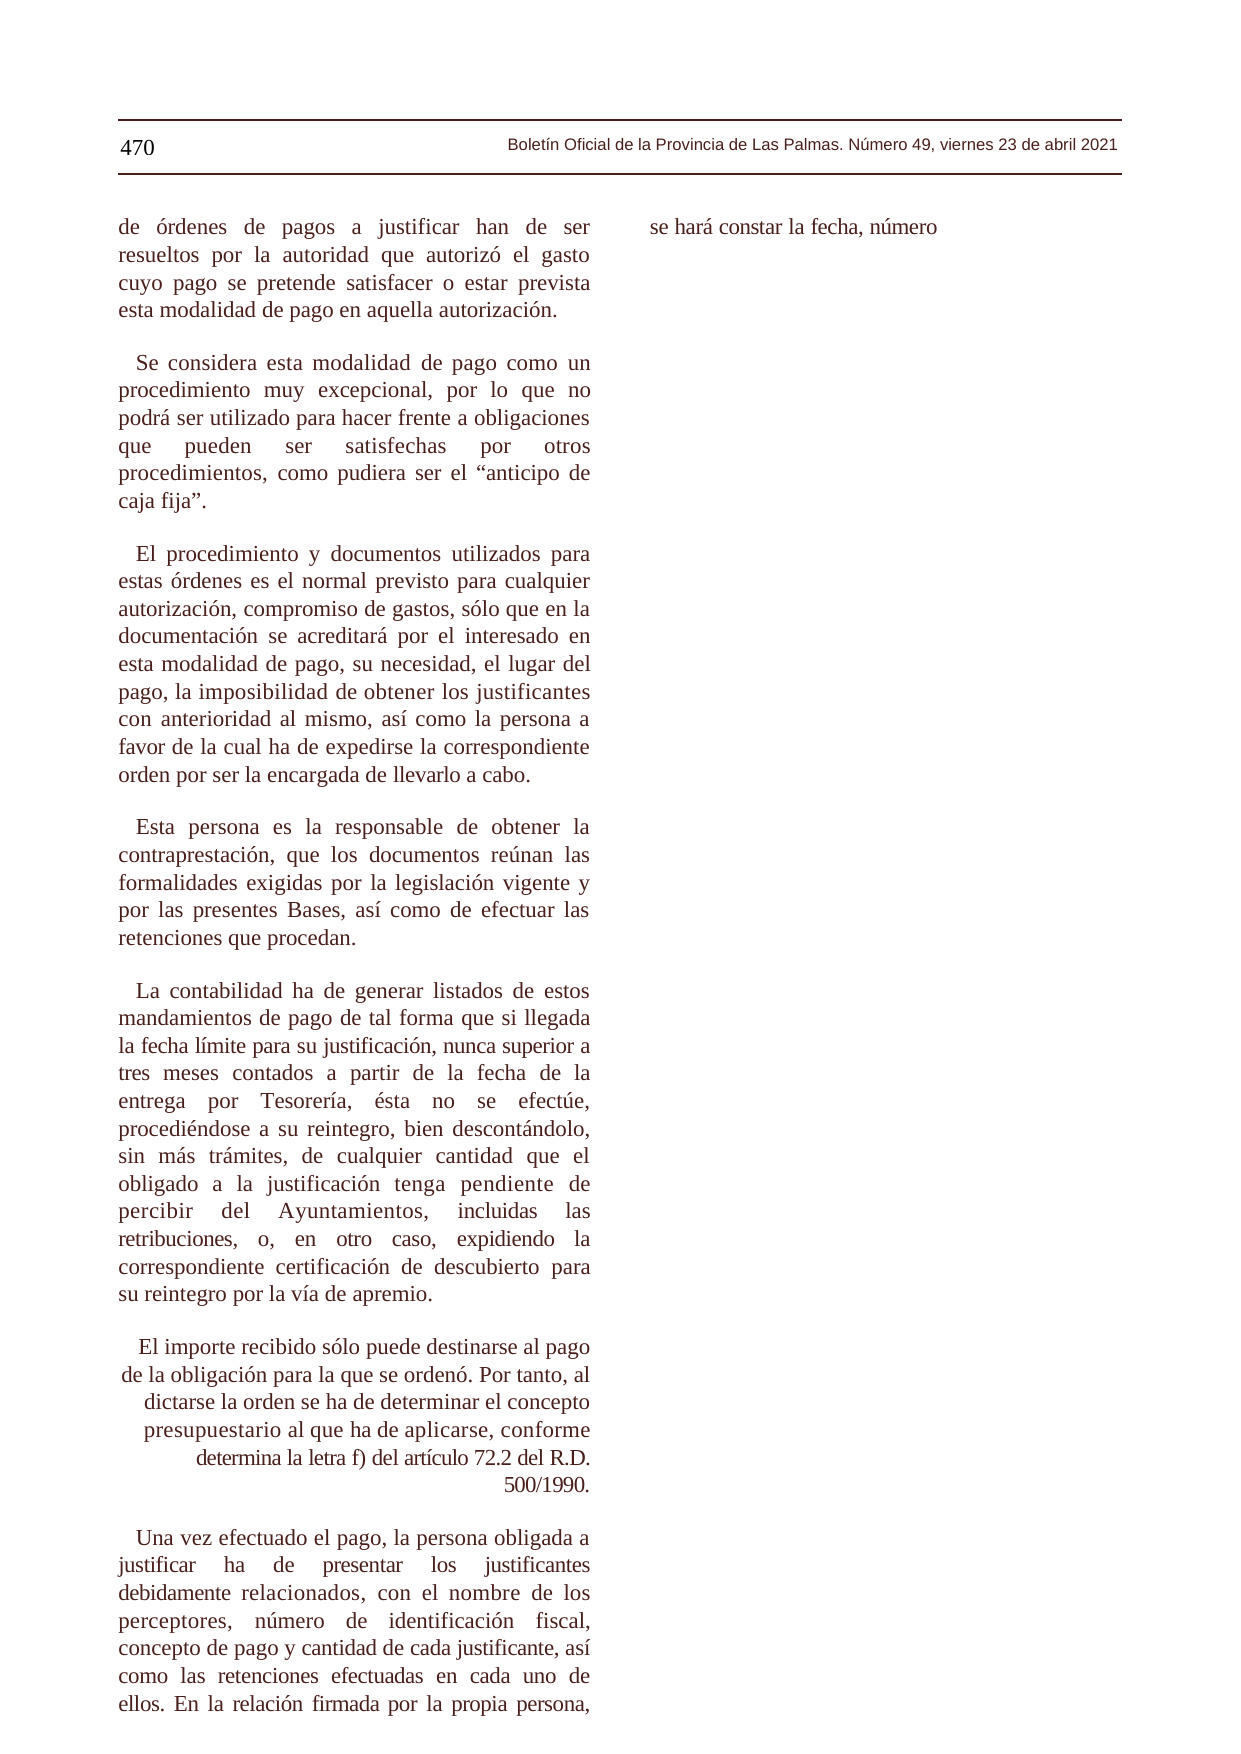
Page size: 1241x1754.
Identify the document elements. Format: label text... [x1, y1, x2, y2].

text de órdenes de pagos a justificar han de ser resueltos por la autoridad que autorizó el gasto cuyo pago se pretende satisfacer o estar prevista esta modalidad de pago en aquella autorización. [118, 213, 591, 322]
text Una vez efectuado el pago, la persona obligada a justificar ha de presentar los justificantes debidamente relacionados, con el nombre de los perceptores, número de identificación fiscal, concepto de pago y cantidad de cada justificante, así como las retenciones efectuadas en cada uno de ellos. En la relación firmada por la propia persona, [118, 1524, 591, 1716]
text Esta persona es la responsable de obtener la contraprestación, que los documentos reúnan las formalidades exigidas por la legislación vigente y por las presentes Bases, así como de efectuar las retenciones que procedan. [118, 813, 591, 950]
text Se considera esta modalidad de pago como un procedimiento muy excepcional, por lo que no podrá ser utilizado para hacer frente a obligaciones que pueden ser satisfechas por otros procedimientos, como pudiera ser el “anticipo de caja fija”. [118, 349, 591, 513]
text El procedimiento y documentos utilizados para estas órdenes es el normal previsto para cualquier autorización, compromiso de gastos, sólo que en la documentación se acreditará por el interesado en esta modalidad de pago, su necesidad, el lugar del pago, la imposibilidad de obtener los justificantes con anterioridad al mismo, así como la persona a favor de la cual ha de expedirse la correspondiente orden por ser la encargada de llevarlo a cabo. [118, 540, 591, 787]
text se hará constar la fecha, número [649, 213, 1134, 240]
text El importe recibido sólo puede destinarse al pago de la obligación para la que se ordenó. Por tanto, al dictarse la orden se ha de determinar el concepto presupuestario al que ha de aplicarse, conforme determina la letra f) del artículo 72.2 del R.D. 500/1990. [110, 1333, 591, 1497]
text La contabilidad ha de generar listados de estos mandamientos de pago de tal forma que si llegada la fecha límite para su justificación, nunca superior a tres meses contados a partir de la fecha de la entrega por Tesorería, ésta no se efectúe, procediéndose a su reintegro, bien descontándolo, sin más trámites, de cualquier cantidad que el obligado a la justificación tenga pendiente de percibir del Ayuntamientos, incluidas las retribuciones, o, en otro caso, expidiendo la correspondiente certificación de descubierto para su reintegro por la vía de apremio. [118, 977, 591, 1307]
